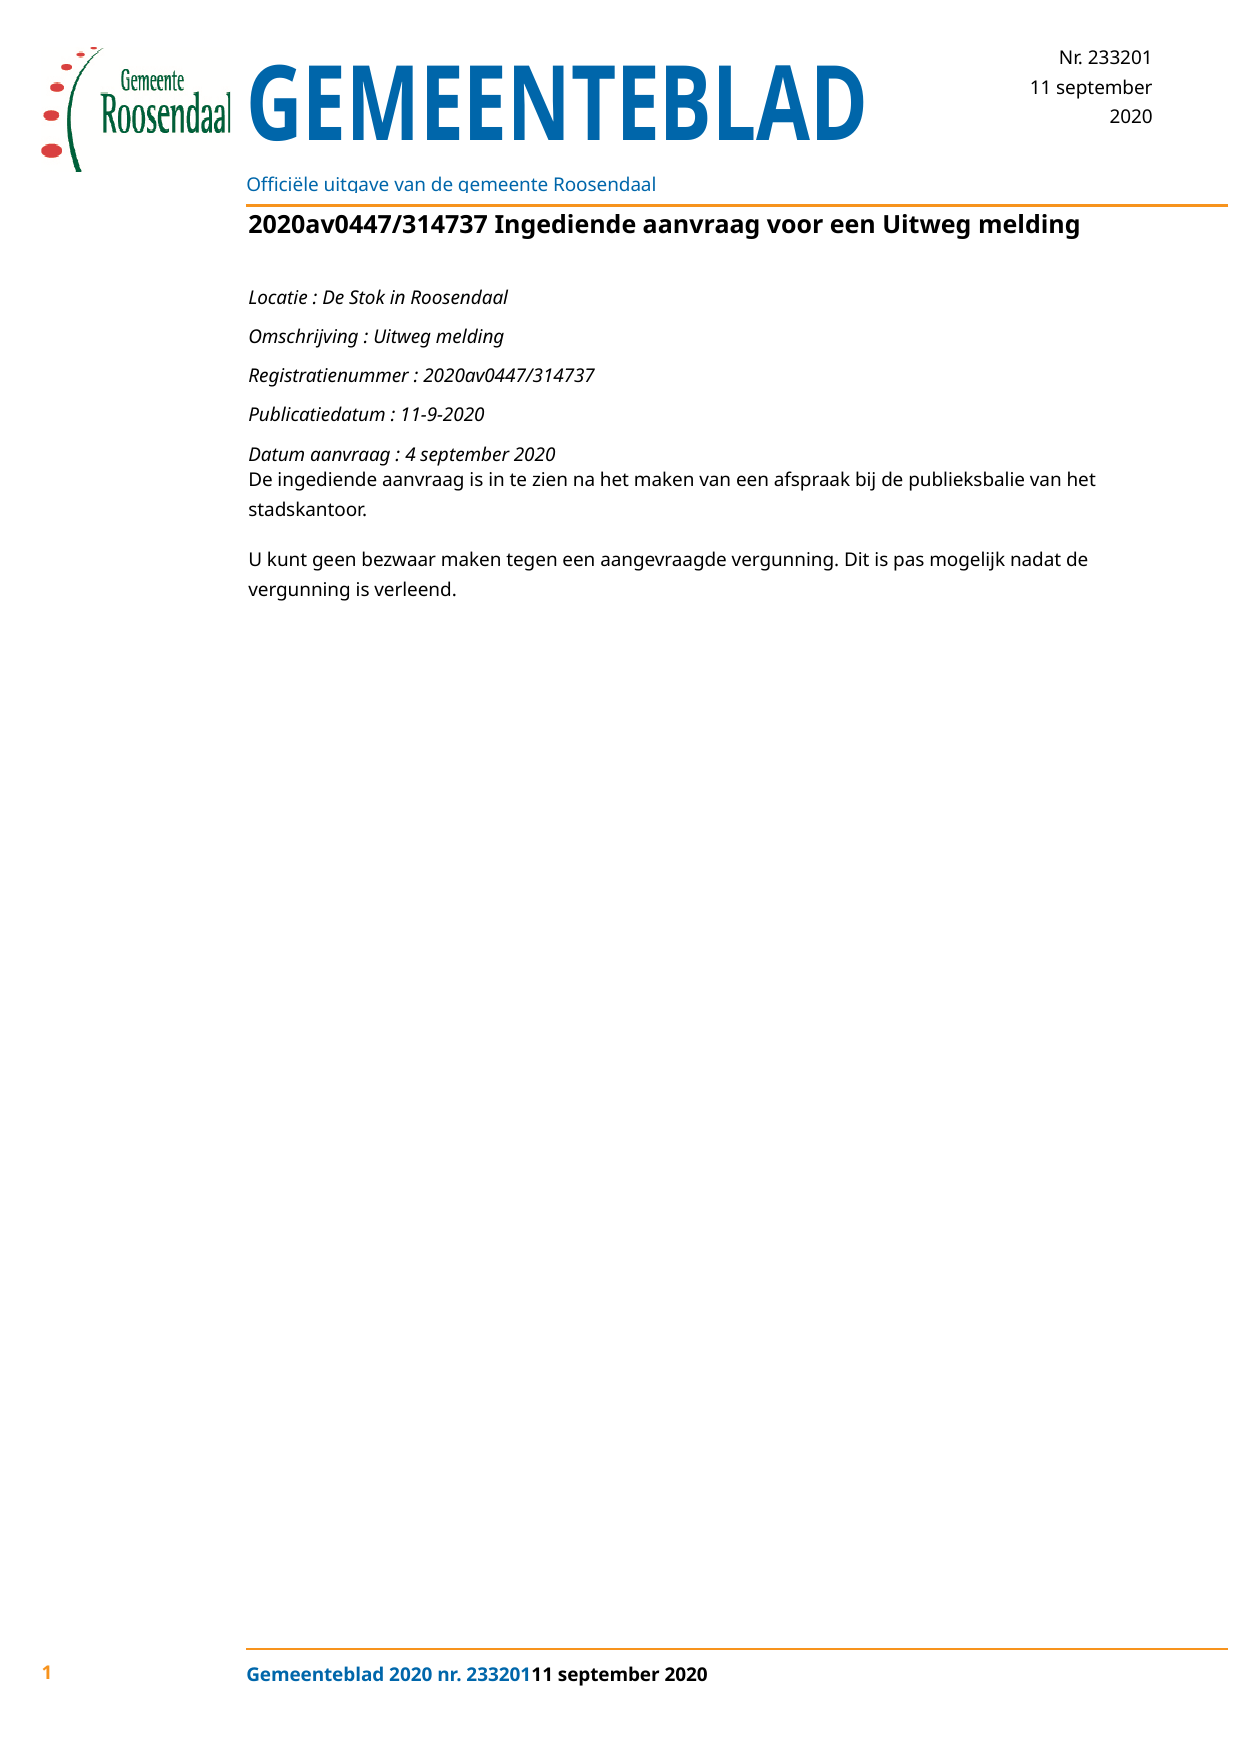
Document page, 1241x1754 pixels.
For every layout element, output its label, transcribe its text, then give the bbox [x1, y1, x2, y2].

picture [41, 47, 231, 172]
text U kunt geen bezwaar maken tegen een aangevraagde vergunning. Dit is pas mogelijk nadat de vergunning is verleend. [248, 547, 1152, 602]
text 2020av0447/314737 Ingediende aanvraag voor een Uitweg melding [248, 207, 1152, 241]
text Datum aanvraag : 4 september 2020 [248, 441, 1152, 467]
text Publicatiedatum : 11-9-2020 [248, 402, 1152, 427]
text De ingediende aanvraag is in te zien na het maken van een afspraak bij de publieksbalie van het stadskantoor. [248, 467, 1152, 522]
text Locatie : De Stok in Roosendaal [248, 284, 1152, 309]
text Omschrijving : Uitweg melding [248, 323, 1152, 349]
text Registratienummer : 2020av0447/314737 [248, 362, 1152, 388]
